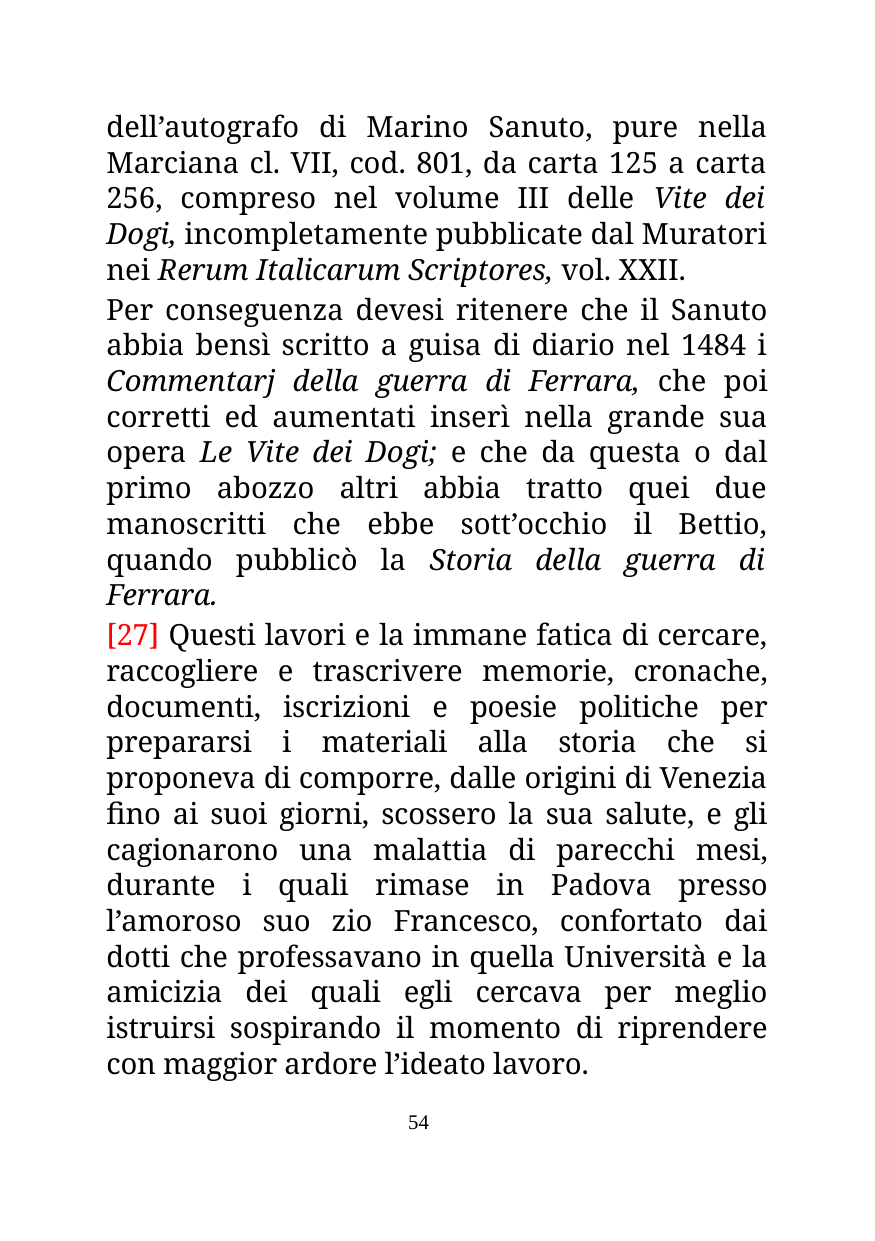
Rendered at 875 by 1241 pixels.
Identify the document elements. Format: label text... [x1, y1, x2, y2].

text Per conseguenza devesi ritenere che il Sanuto abbia bensì scritto a guisa di diario nel 1484 i Commentarj della guerra di Ferrara, che poi corretti ed aumentati inserì nella grande sua opera Le Vite dei Dogi; e che da questa o dal primo abozzo altri abbia tratto quei due manoscritti che ebbe sott’occhio il Bettio, quando pubblicò la Storia della guerra di Ferrara. [106, 289, 768, 614]
text dell’autografo di Marino Sanuto, pure nella Marciana cl. VII, cod. 801, da carta 125 a carta 256, compreso nel volume III delle Vite dei Dogi, incompletamente pubblicate dal Muratori nei Rerum Italicarum Scriptores, vol. XXII. [106, 106, 768, 289]
text [27] Questi lavori e la immane fatica di cercare, raccogliere e trascrivere memorie, cronache, documenti, iscrizioni e poesie politiche per prepararsi i materiali alla storia che si proponeva di comporre, dalle origini di Venezia fino ai suoi giorni, scossero la sua salute, e gli cagionarono una malattia di parecchi mesi, durante i quali rimase in Padova presso l’amoroso suo zio Francesco, confortato dai dotti che professavano in quella Università e la amicizia dei quali egli cercava per meglio istruirsi sospirando il momento di riprendere con maggior ardore l’ideato lavoro. [106, 614, 768, 1083]
